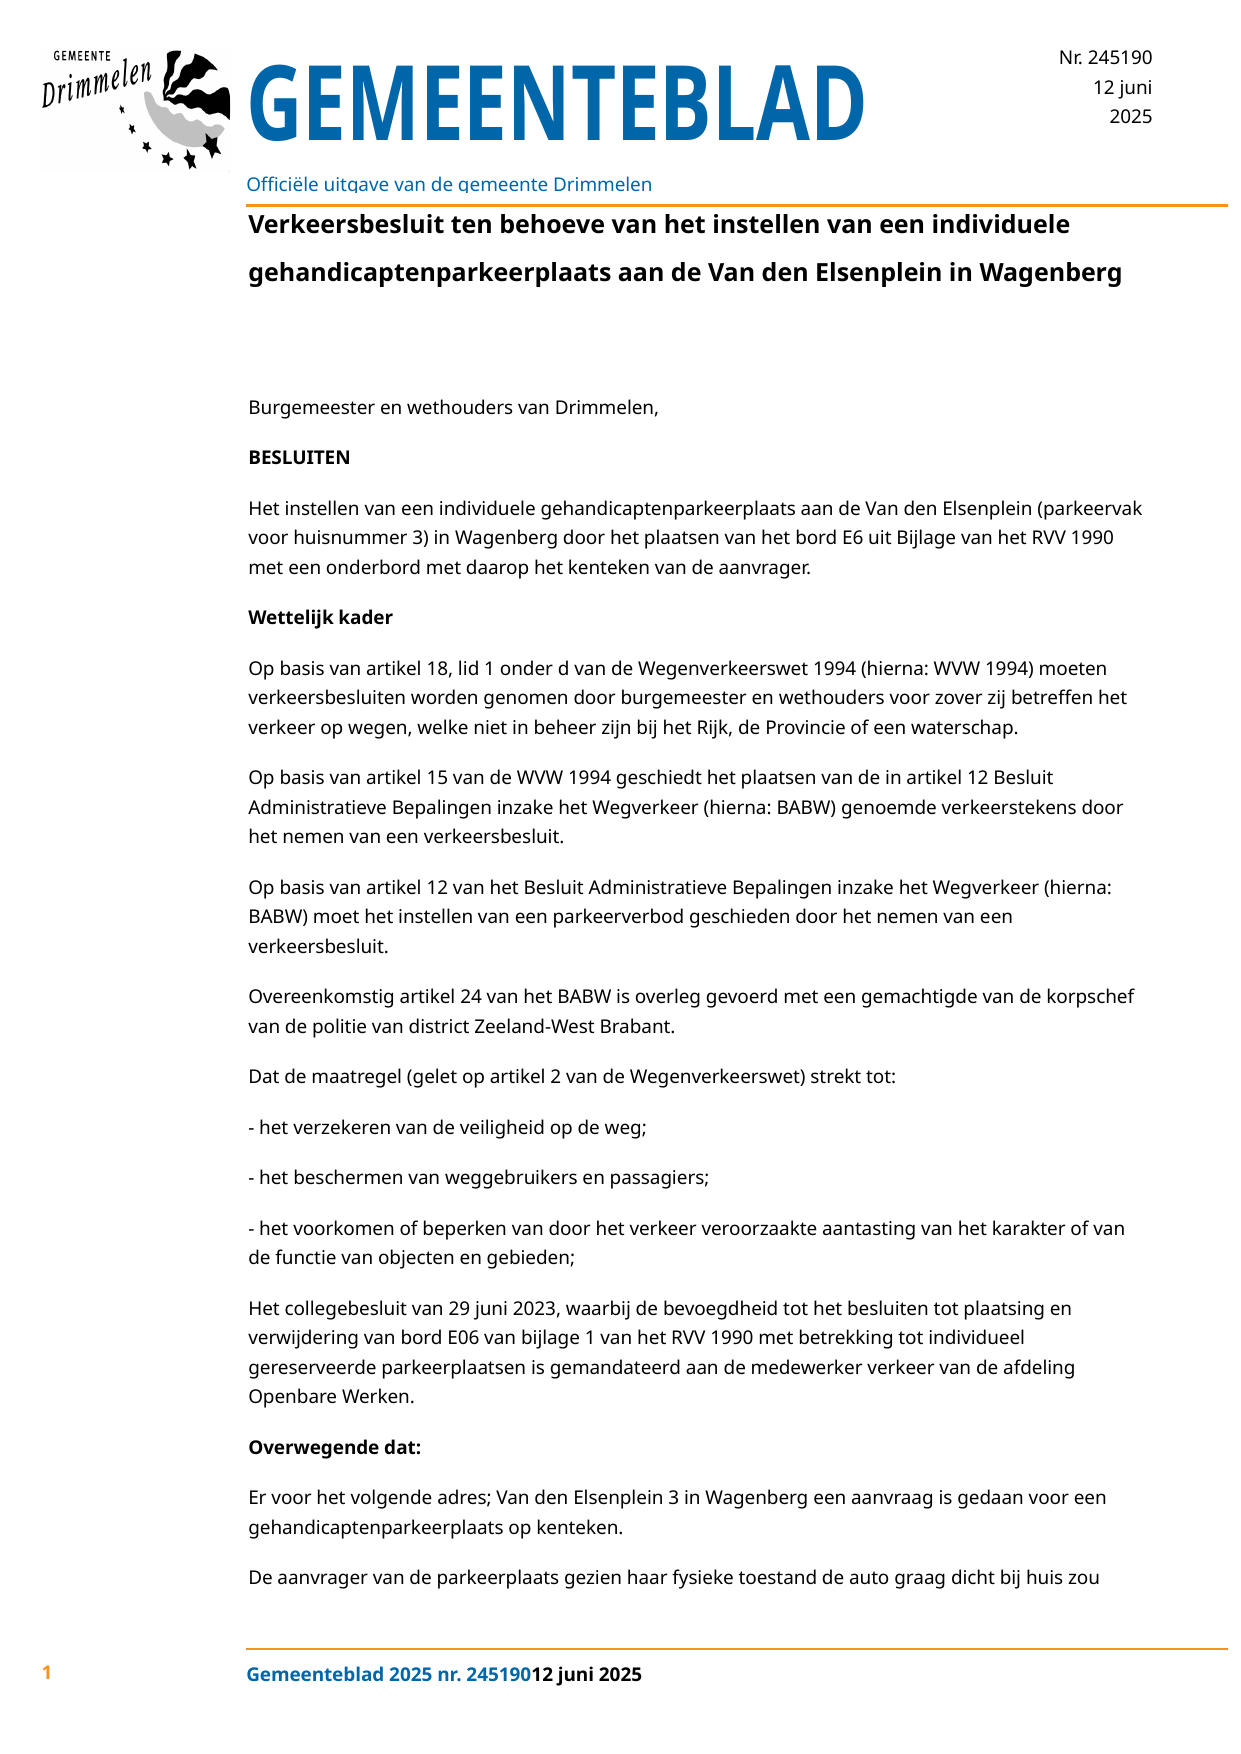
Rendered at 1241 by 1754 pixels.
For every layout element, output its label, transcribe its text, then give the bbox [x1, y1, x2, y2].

text Burgemeester en wethouders van Drimmelen, [248, 394, 1152, 420]
text Het collegebesluit van 29 juni 2023, waarbij de bevoegdheid tot het besluiten tot plaatsing en verwijdering van bord E06 van bijlage 1 van het RVV 1990 met betrekking tot individueel gereserveerde parkeerplaatsen is gemandateerd aan de medewerker verkeer van de afdeling Openbare Werken. [248, 1295, 1152, 1409]
text - het beschermen van weggebruikers en passagiers; [248, 1164, 1152, 1190]
text Op basis van artikel 15 van de WVW 1994 geschiedt het plaatsen van de in artikel 12 Besluit Administratieve Bepalingen inzake het Wegverkeer (hierna: BABW) genoemde verkeerstekens door het nemen van een verkeersbesluit. [248, 764, 1152, 849]
picture [41, 47, 231, 172]
text Het instellen van een individuele gehandicaptenparkeerplaats aan de Van den Elsenplein (parkeervak voor huisnummer 3) in Wagenberg door het plaatsen van het bord E6 uit Bijlage van het RVV 1990 met een onderbord met daarop het kenteken van de aanvrager. [248, 495, 1152, 580]
text De aanvrager van de parkeerplaats gezien haar fysieke toestand de auto graag dicht bij huis zou [248, 1564, 1152, 1590]
text - het verzekeren van de veiligheid op de weg; [248, 1114, 1152, 1140]
text Op basis van artikel 12 van het Besluit Administratieve Bepalingen inzake het Wegverkeer (hierna: BABW) moet het instellen van een parkeerverbod geschieden door het nemen van een verkeersbesluit. [248, 874, 1152, 959]
text - het voorkomen of beperken van door het verkeer veroorzaakte aantasting van het karakter of van de functie van objecten en gebieden; [248, 1215, 1152, 1270]
text Op basis van artikel 18, lid 1 onder d van de Wegenverkeerswet 1994 (hierna: WVW 1994) moeten verkeersbesluiten worden genomen door burgemeester en wethouders voor zover zij betreffen het verkeer op wegen, welke niet in beheer zijn bij het Rijk, de Provincie of een waterschap. [248, 655, 1152, 740]
text BESLUITEN [248, 444, 1152, 470]
text Overeenkomstig artikel 24 van het BABW is overleg gevoerd met een gemachtigde van de korpschef van de politie van district Zeeland-West Brabant. [248, 984, 1152, 1039]
text Verkeersbesluit ten behoeve van het instellen van een individuele gehandicaptenparkeerplaats aan de Van den Elsenplein in Wagenberg [248, 207, 1152, 288]
text Dat de maatregel (gelet op artikel 2 van de Wegenverkeerswet) strekt tot: [248, 1064, 1152, 1089]
text Er voor het volgende adres; Van den Elsenplein 3 in Wagenberg een aanvraag is gedaan voor een gehandicaptenparkeerplaats op kenteken. [248, 1484, 1152, 1540]
text Wettelijk kader [248, 604, 1152, 630]
text Overwegende dat: [248, 1434, 1152, 1460]
